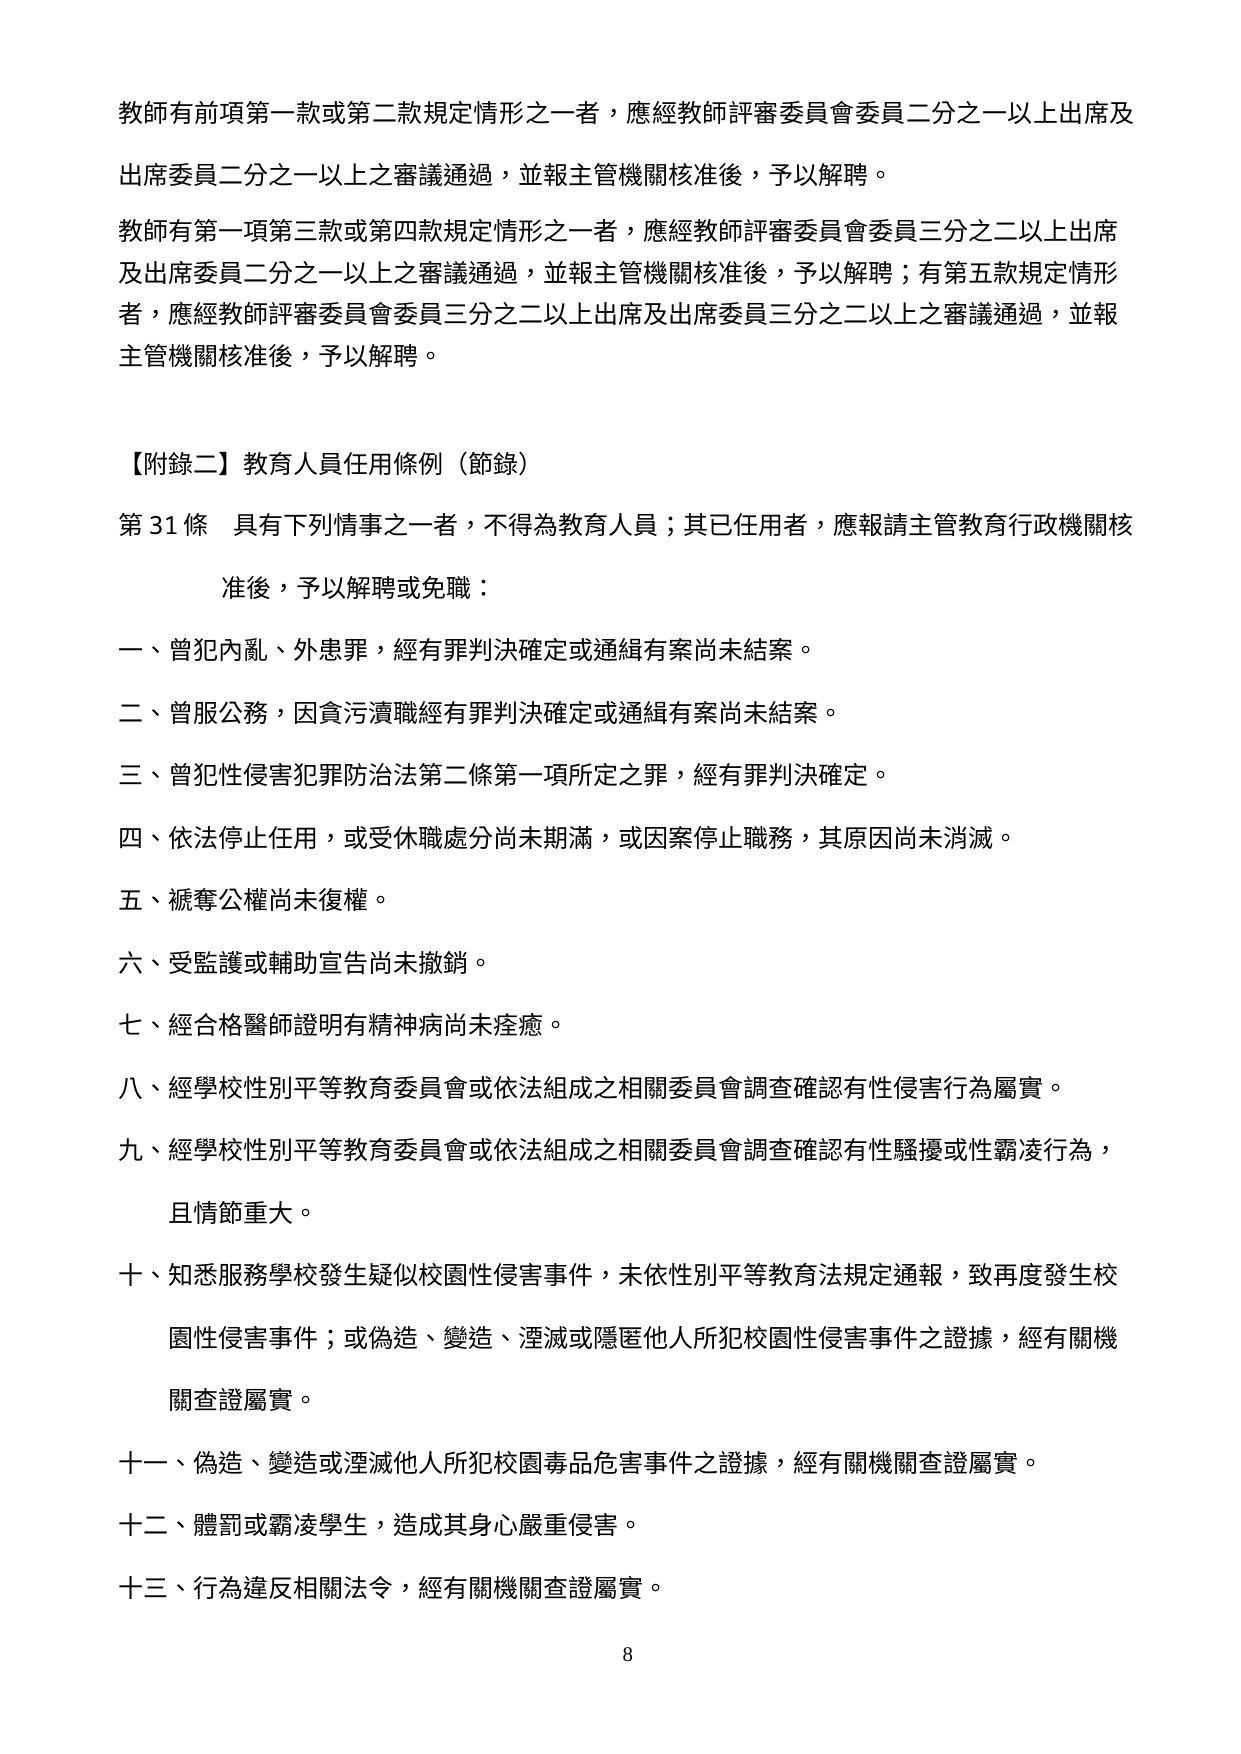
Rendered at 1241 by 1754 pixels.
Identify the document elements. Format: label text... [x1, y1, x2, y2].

text 【附錄二】教育人員任用條例（節錄） [118, 440, 1137, 482]
text 第31條 具有下列情事之一者，不得為教育人員；其已任用者，應報請主管教育行政機關核准後，予以解聘或免職： [118, 482, 1137, 607]
text 十二、體罰或霸凌學生，造成其身心嚴重侵害。 [118, 1482, 1137, 1544]
text 十三、行為違反相關法令，經有關機關查證屬實。 [118, 1544, 1137, 1607]
text 一、曾犯內亂、外患罪，經有罪判決確定或通緝有案尚未結案。 [118, 607, 1137, 669]
text 教師有前項第一款或第二款規定情形之一者，應經教師評審委員會委員二分之一以上出席及出席委員二分之一以上之審議通過，並報主管機關核准後，予以解聘。 [118, 69, 1137, 194]
text 十、知悉服務學校發生疑似校園性侵害事件，未依性別平等教育法規定通報，致再度發生校園性侵害事件；或偽造、變造、湮滅或隱匿他人所犯校園性侵害事件之證據，經有關機關查證屬實。 [118, 1232, 1137, 1419]
text 五、褫奪公權尚未復權。 [118, 857, 1137, 919]
text 八、經學校性別平等教育委員會或依法組成之相關委員會調查確認有性侵害行為屬實。 [118, 1044, 1137, 1107]
text 教師有第一項第三款或第四款規定情形之一者，應經教師評審委員會委員三分之二以上出席及出席委員二分之一以上之審議通過，並報主管機關核准後，予以解聘；有第五款規定情形者，應經教師評審委員會委員三分之二以上出席及出席委員三分之二以上之審議通過，並報主管機關核准後，予以解聘。 [118, 207, 1137, 374]
text 七、經合格醫師證明有精神病尚未痊癒。 [118, 982, 1137, 1044]
text 四、依法停止任用，或受休職處分尚未期滿，或因案停止職務，其原因尚未消滅。 [118, 794, 1137, 857]
text 六、受監護或輔助宣告尚未撤銷。 [118, 919, 1137, 982]
text 十一、偽造、變造或湮滅他人所犯校園毒品危害事件之證據，經有關機關查證屬實。 [118, 1419, 1137, 1482]
text 二、曾服公務，因貪污瀆職經有罪判決確定或通緝有案尚未結案。 [118, 669, 1137, 732]
text 九、經學校性別平等教育委員會或依法組成之相關委員會調查確認有性騷擾或性霸凌行為，且情節重大。 [118, 1107, 1137, 1232]
text 三、曾犯性侵害犯罪防治法第二條第一項所定之罪，經有罪判決確定。 [118, 732, 1137, 794]
